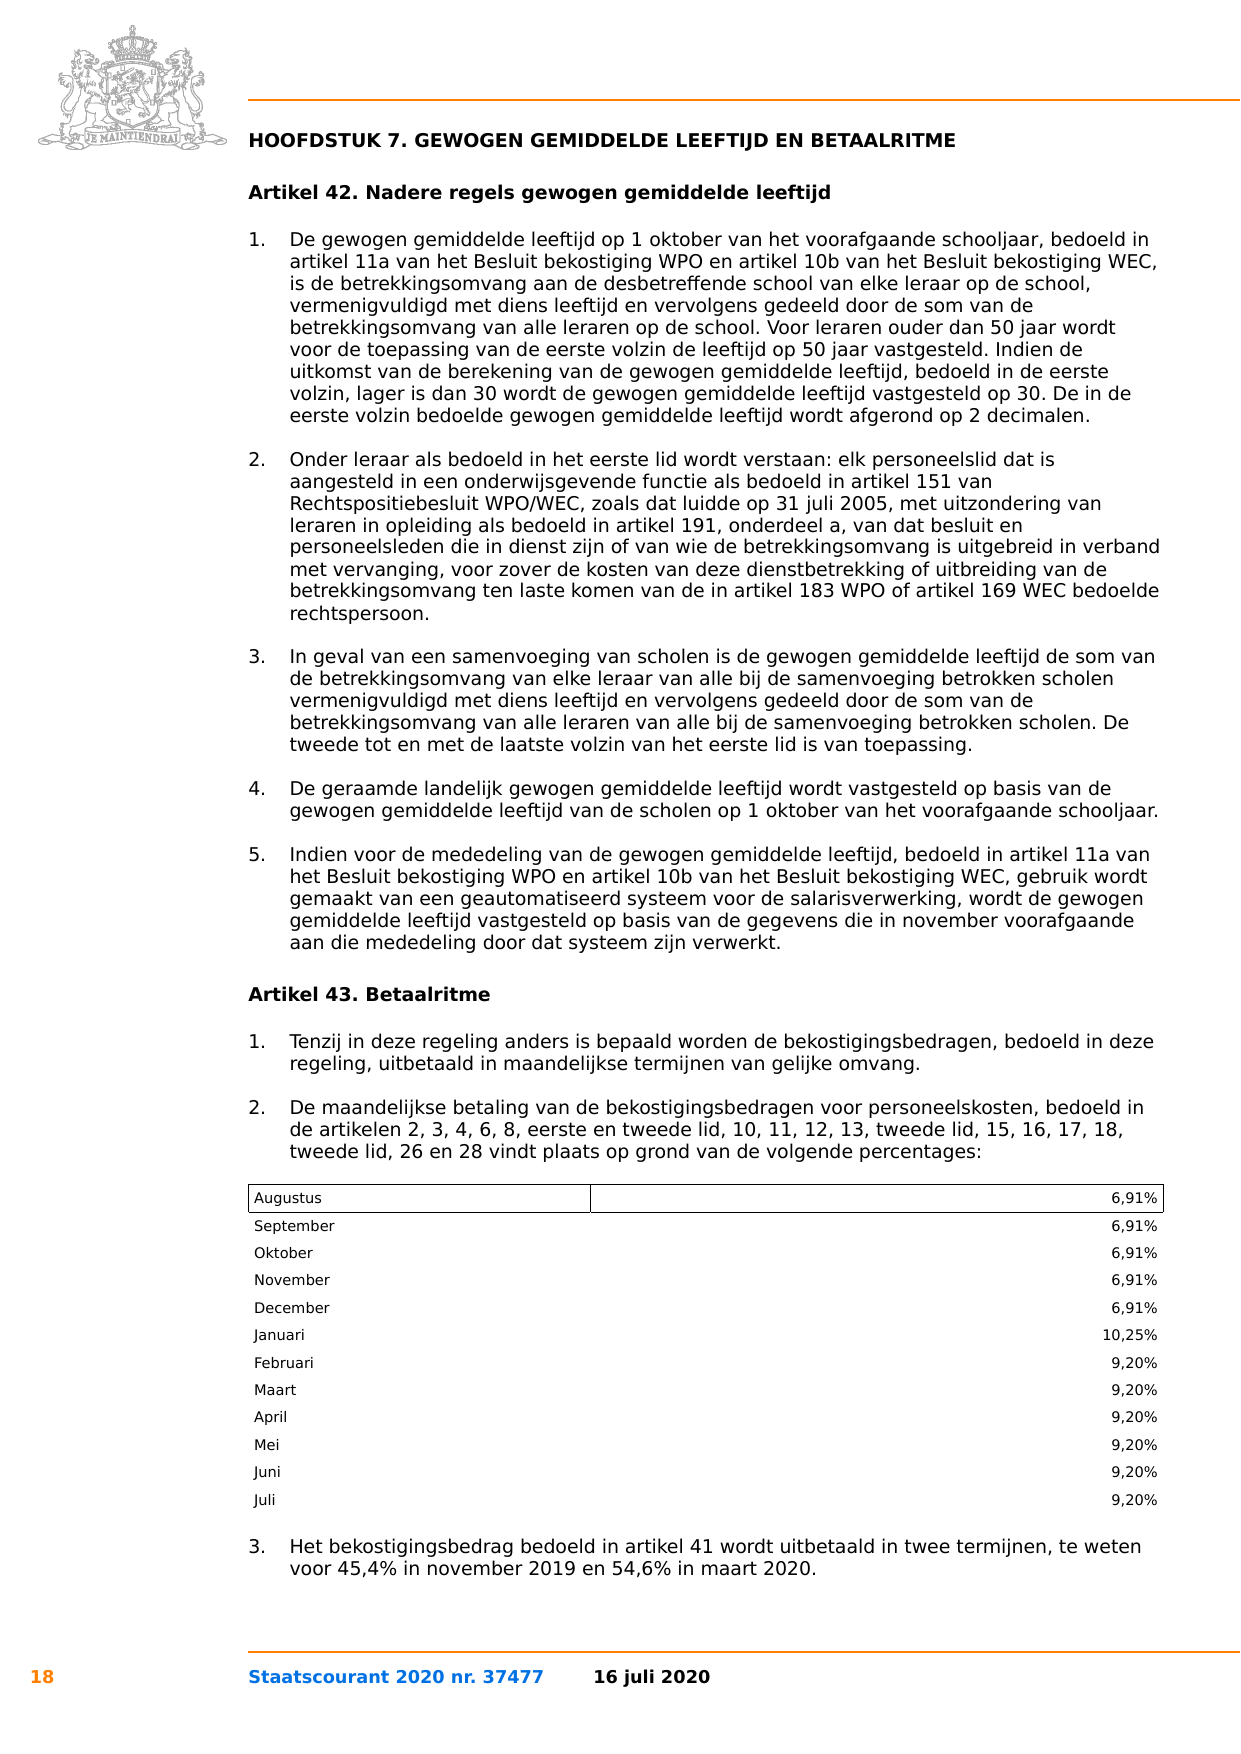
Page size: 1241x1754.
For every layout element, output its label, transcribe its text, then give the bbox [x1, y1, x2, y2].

table_cell 9,20% [591, 1432, 1163, 1458]
table_header 6,91% [591, 1185, 1163, 1212]
table_cell 6,91% [591, 1268, 1163, 1294]
table_cell Mei [249, 1432, 590, 1458]
table_cell Juli [249, 1487, 590, 1513]
text 4. De geraamde landelijk gewogen gemiddelde leeftijd wordt vastgesteld op basis van de gewogen gemiddelde leeftijd van de scholen op 1 oktober van het voorafgaande schooljaar. [248, 778, 1163, 822]
table_cell December [249, 1295, 590, 1321]
table_cell 10,25% [591, 1323, 1163, 1349]
picture [38, 25, 227, 150]
subtitle Artikel 43. Betaalritme [248, 984, 1163, 1006]
table_cell 6,91% [591, 1213, 1163, 1239]
table_cell November [249, 1268, 590, 1294]
subtitle Artikel 42. Nadere regels gewogen gemiddelde leeftijd [248, 182, 1163, 204]
text 2. Onder leraar als bedoeld in het eerste lid wordt verstaan: elk personeelslid dat is aangesteld in een onderwijsgevende functie als bedoeld in artikel 151 van Rechtspositiebesluit WPO/WEC, zoals dat luidde op 31 juli 2005, met uitzondering van leraren in opleiding als bedoeld in artikel 191, onderdeel a, van dat besluit en personeelsleden die in dienst zijn of van wie de betrekkingsomvang is uitgebreid in verband met vervanging, voor zover de kosten van deze dienstbetrekking of uitbreiding van de betrekkingsomvang ten laste komen van de in artikel 183 WPO of artikel 169 WEC bedoelde rechtspersoon. [248, 448, 1163, 624]
table_cell 9,20% [591, 1487, 1163, 1513]
table_header Augustus [249, 1185, 590, 1212]
text 1. Tenzij in deze regeling anders is bepaald worden de bekostigingsbedragen, bedoeld in deze regeling, uitbetaald in maandelijkse termijnen van gelijke omvang. [248, 1031, 1163, 1075]
table_cell 9,20% [591, 1405, 1163, 1431]
table_cell Februari [249, 1350, 590, 1376]
table_cell 6,91% [591, 1240, 1163, 1267]
table_cell Maart [249, 1377, 590, 1403]
table_cell 9,20% [591, 1350, 1163, 1376]
table_cell 9,20% [591, 1459, 1163, 1486]
table_cell September [249, 1213, 590, 1239]
text 3. In geval van een samenvoeging van scholen is de gewogen gemiddelde leeftijd de som van de betrekkingsomvang van elke leraar van alle bij de samenvoeging betrokken scholen vermenigvuldigd met diens leeftijd en vervolgens gedeeld door de som van de betrekkingsomvang van alle leraren van alle bij de samenvoeging betrokken scholen. De tweede tot en met de laatste volzin van het eerste lid is van toepassing. [248, 646, 1163, 756]
table_cell Juni [249, 1459, 590, 1486]
table_cell 6,91% [591, 1295, 1163, 1321]
subtitle HOOFDSTUK 7. GEWOGEN GEMIDDELDE LEEFTIJD EN BETAALRITME [248, 130, 1163, 152]
table_cell April [249, 1405, 590, 1431]
table_cell 9,20% [591, 1377, 1163, 1403]
text 5. Indien voor de mededeling van de gewogen gemiddelde leeftijd, bedoeld in artikel 11a van het Besluit bekostiging WPO en artikel 10b van het Besluit bekostiging WEC, gebruik wordt gemaakt van een geautomatiseerd systeem voor de salarisverwerking, wordt de gewogen gemiddelde leeftijd vastgesteld op basis van de gegevens die in november voorafgaande aan die mededeling door dat systeem zijn verwerkt. [248, 844, 1163, 954]
table_cell Oktober [249, 1240, 590, 1267]
text 3. Het bekostigingsbedrag bedoeld in artikel 41 wordt uitbetaald in twee termijnen, te weten voor 45,4% in november 2019 en 54,6% in maart 2020. [248, 1536, 1163, 1580]
table_cell Januari [249, 1323, 590, 1349]
text 2. De maandelijkse betaling van de bekostigingsbedragen voor personeelskosten, bedoeld in de artikelen 2, 3, 4, 6, 8, eerste en tweede lid, 10, 11, 12, 13, tweede lid, 15, 16, 17, 18, tweede lid, 26 en 28 vindt plaats op grond van de volgende percentages: [248, 1097, 1163, 1162]
text 1. De gewogen gemiddelde leeftijd op 1 oktober van het voorafgaande schooljaar, bedoeld in artikel 11a van het Besluit bekostiging WPO en artikel 10b van het Besluit bekostiging WEC, is de betrekkingsomvang aan de desbetreffende school van elke leraar op de school, vermenigvuldigd met diens leeftijd en vervolgens gedeeld door de som van de betrekkingsomvang van alle leraren op de school. Voor leraren ouder dan 50 jaar wordt voor de toepassing van de eerste volzin de leeftijd op 50 jaar vastgesteld. Indien de uitkomst van de berekening van de gewogen gemiddelde leeftijd, bedoeld in de eerste volzin, lager is dan 30 wordt de gewogen gemiddelde leeftijd vastgesteld op 30. De in de eerste volzin bedoelde gewogen gemiddelde leeftijd wordt afgerond op 2 decimalen. [248, 229, 1163, 427]
